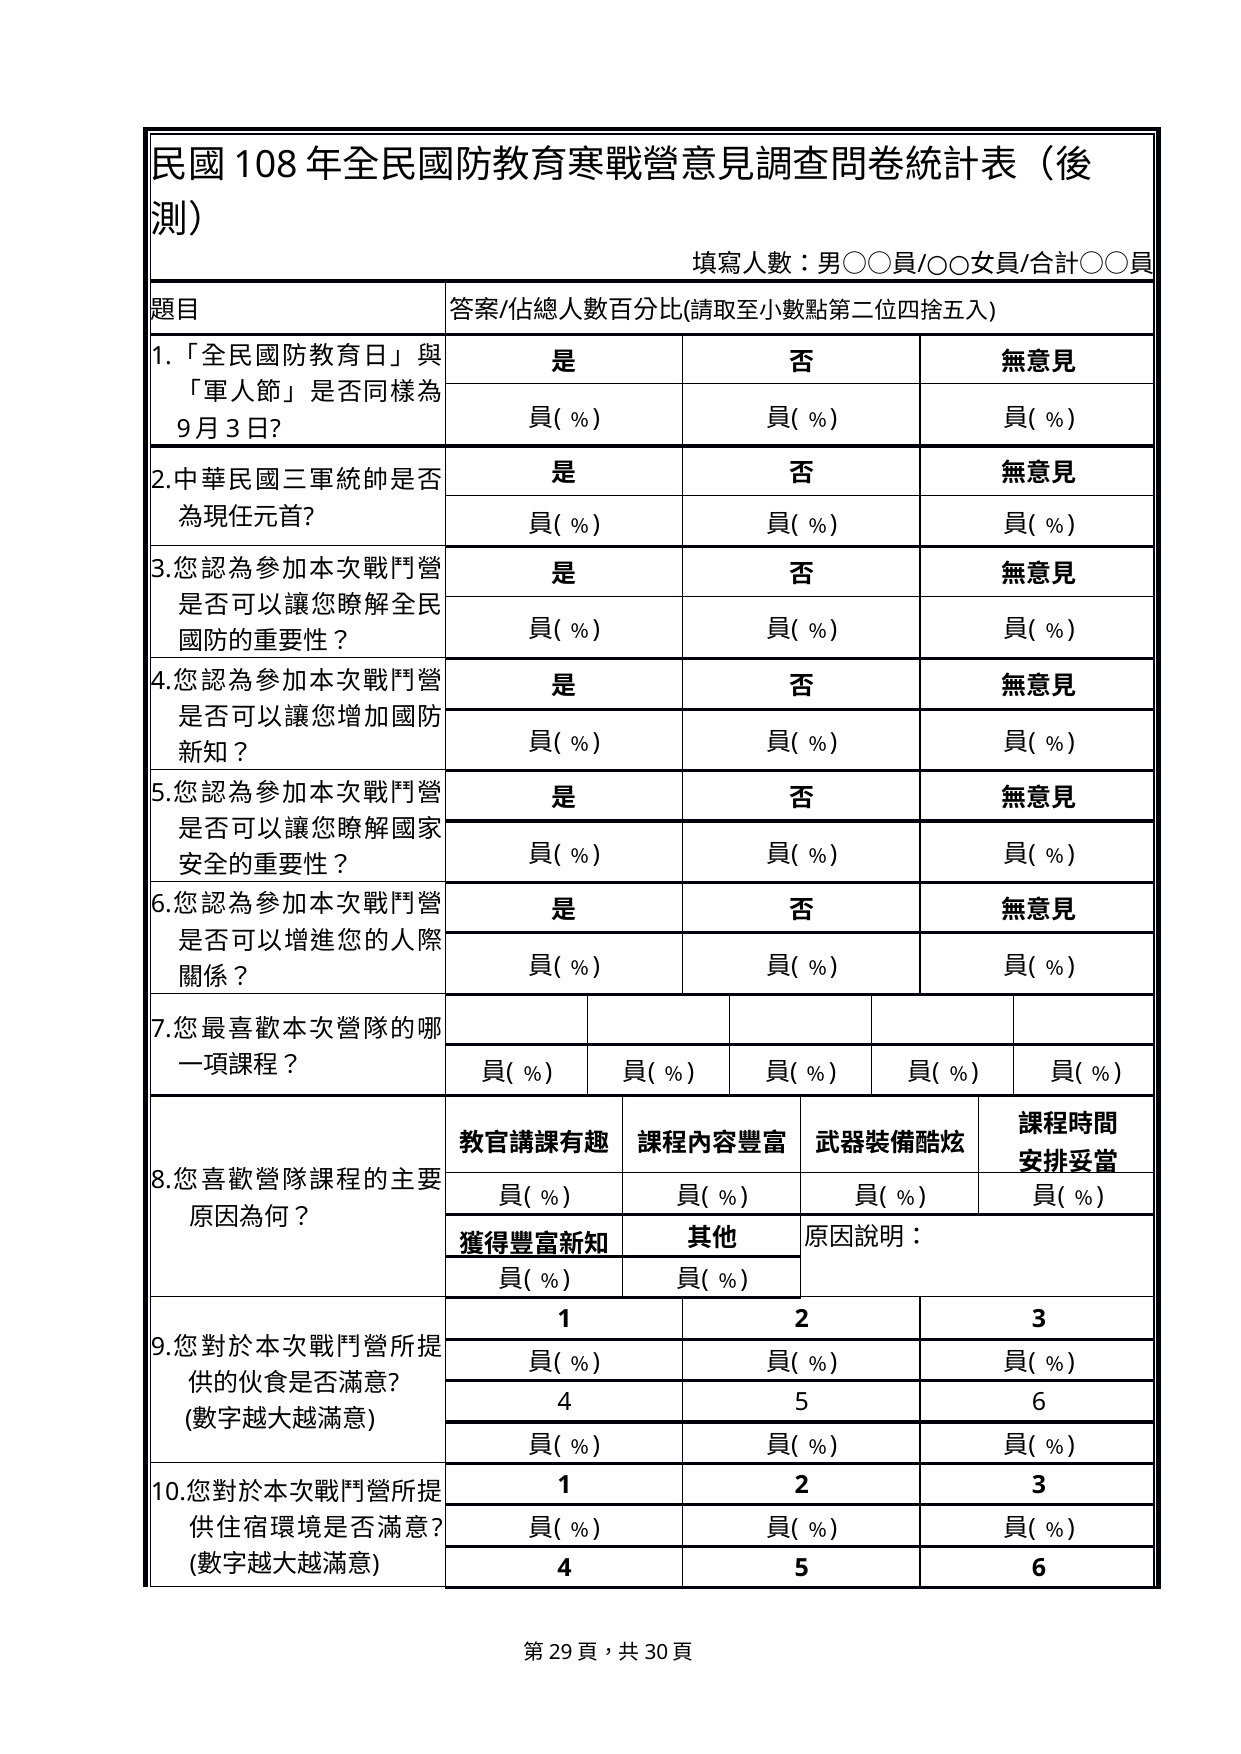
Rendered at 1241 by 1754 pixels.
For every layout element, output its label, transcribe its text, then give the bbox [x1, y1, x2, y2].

table_cell 員( ﹪) [1014, 1046, 1153, 1093]
table_cell 是 [446, 660, 682, 707]
table_cell 員( ﹪) [683, 823, 919, 881]
table_cell 員( ﹪) [446, 711, 682, 769]
table_cell 否 [683, 336, 919, 383]
table_cell 員( ﹪) [446, 934, 682, 993]
table_cell 4 [446, 1382, 682, 1420]
table_cell 員( ﹪) [683, 711, 919, 769]
table_cell 無意見 [921, 884, 1153, 931]
table_cell 員( ﹪) [683, 1506, 919, 1545]
table_cell 9.您對於本次戰鬥營所提供的伙食是否滿意? (數字越大越滿意) [151, 1297, 445, 1462]
table_cell 員( ﹪) [446, 384, 682, 444]
table_cell 5 [683, 1382, 919, 1420]
table_cell 獲得豐富新知 [446, 1216, 622, 1254]
table_cell 2 [683, 1465, 919, 1503]
table_cell 員( ﹪) [623, 1173, 800, 1213]
table_cell 是 [446, 884, 682, 931]
table_cell 10.您對於本次戰鬥營所提供住宿環境是否滿意? (數字越大越滿意) [151, 1463, 445, 1586]
table_cell [872, 996, 1013, 1043]
table_cell 員( ﹪) [921, 597, 1153, 657]
table_cell 員( ﹪) [446, 597, 682, 657]
table_cell 1 [446, 1465, 682, 1503]
table_cell 員( ﹪) [446, 1341, 682, 1379]
table_cell 員( ﹪) [683, 1341, 919, 1379]
table_cell 2 [683, 1297, 919, 1337]
table_cell 員( ﹪) [921, 1506, 1153, 1545]
table_cell 是 [446, 772, 682, 819]
table_cell 3 [921, 1465, 1153, 1503]
table_cell 5.您認為參加本次戰鬥營是否可以讓您瞭解國家安全的重要性？ [151, 770, 445, 881]
table_cell 員( ﹪) [683, 1424, 919, 1462]
table_cell 原因說明： [801, 1216, 1153, 1296]
table_cell 否 [683, 660, 919, 707]
table_cell 員( ﹪) [683, 384, 919, 444]
table_cell 1 [446, 1299, 682, 1337]
table_cell 員( ﹪) [730, 1046, 871, 1093]
table_cell 員( ﹪) [801, 1173, 978, 1213]
table_cell 否 [683, 548, 919, 596]
table_cell [730, 996, 871, 1043]
table_cell 員( ﹪) [446, 1506, 682, 1545]
table_cell 題目 [151, 283, 445, 332]
table_cell 無意見 [921, 336, 1153, 383]
table_cell 員( ﹪) [446, 823, 682, 881]
table_cell 是 [446, 336, 682, 383]
table_cell 課程內容豐富 [623, 1097, 800, 1172]
table_cell 員( ﹪) [872, 1046, 1013, 1093]
table_cell 7.您最喜歡本次營隊的哪一項課程？ [151, 994, 445, 1093]
table_cell 員( ﹪) [921, 823, 1153, 881]
table_cell 員( ﹪) [921, 934, 1153, 993]
table_cell 員( ﹪) [588, 1046, 729, 1093]
table_cell 員( ﹪) [921, 384, 1153, 444]
table_cell 4 [446, 1548, 682, 1586]
table_cell 員( ﹪) [683, 496, 919, 545]
table_cell 無意見 [921, 772, 1153, 819]
table_cell 否 [683, 884, 919, 931]
table_cell 員( ﹪) [979, 1173, 1153, 1213]
table_cell [588, 996, 729, 1043]
table_cell 無意見 [921, 660, 1153, 707]
table_cell 課程時間 安排妥當 [979, 1097, 1153, 1172]
table_cell 員( ﹪) [683, 597, 919, 657]
table_cell 否 [683, 448, 919, 495]
table_cell 員( ﹪) [683, 934, 919, 993]
table_cell 員( ﹪) [921, 1424, 1153, 1462]
table_cell 其他 [623, 1216, 800, 1254]
table_cell 員( ﹪) [921, 1341, 1153, 1379]
table_header 民國108年全民國防教育寒戰營意見調查問卷統計表（後測） 填寫人數：男○○員/○○女員/合計○○員 [151, 135, 1153, 279]
table_cell 員( ﹪) [446, 1424, 682, 1462]
table_cell 5 [683, 1548, 919, 1586]
table_cell 員( ﹪) [446, 496, 682, 545]
table_cell 6 [921, 1548, 1153, 1586]
table_cell [446, 996, 587, 1043]
table_cell 6.您認為參加本次戰鬥營是否可以增進您的人際關係？ [151, 882, 445, 993]
table_cell 3 [921, 1297, 1153, 1337]
table_cell 武器裝備酷炫 [801, 1097, 978, 1172]
table_cell 答案/佔總人數百分比(請取至小數點第二位四捨五入) [446, 283, 1153, 332]
table_cell 員( ﹪) [921, 496, 1153, 545]
table_cell 是 [446, 448, 682, 495]
table_cell 員( ﹪) [623, 1258, 800, 1296]
table_cell 員( ﹪) [446, 1173, 622, 1213]
table_cell 4.您認為參加本次戰鬥營是否可以讓您增加國防新知？ [151, 658, 445, 769]
table_cell 3.您認為參加本次戰鬥營是否可以讓您瞭解全民國防的重要性？ [151, 546, 445, 657]
table_cell [1014, 996, 1153, 1043]
table_cell 是 [446, 548, 682, 596]
table_cell 員( ﹪) [921, 711, 1153, 769]
table_cell 2.中華民國三軍統帥是否為現任元首? [151, 448, 445, 545]
table_cell 教官講課有趣 [446, 1097, 622, 1172]
table_cell 無意見 [921, 448, 1153, 495]
table_cell 6 [921, 1382, 1153, 1420]
table_cell 員( ﹪) [446, 1258, 622, 1296]
table_cell 否 [683, 772, 919, 819]
table_cell 8.您喜歡營隊課程的主要原因為何？ [151, 1097, 445, 1296]
table_cell 無意見 [921, 548, 1153, 596]
table_cell 1.「全民國防教育日」與「軍人節」是否同樣為9月3日? [151, 336, 445, 444]
table_cell 員( ﹪) [446, 1046, 587, 1093]
